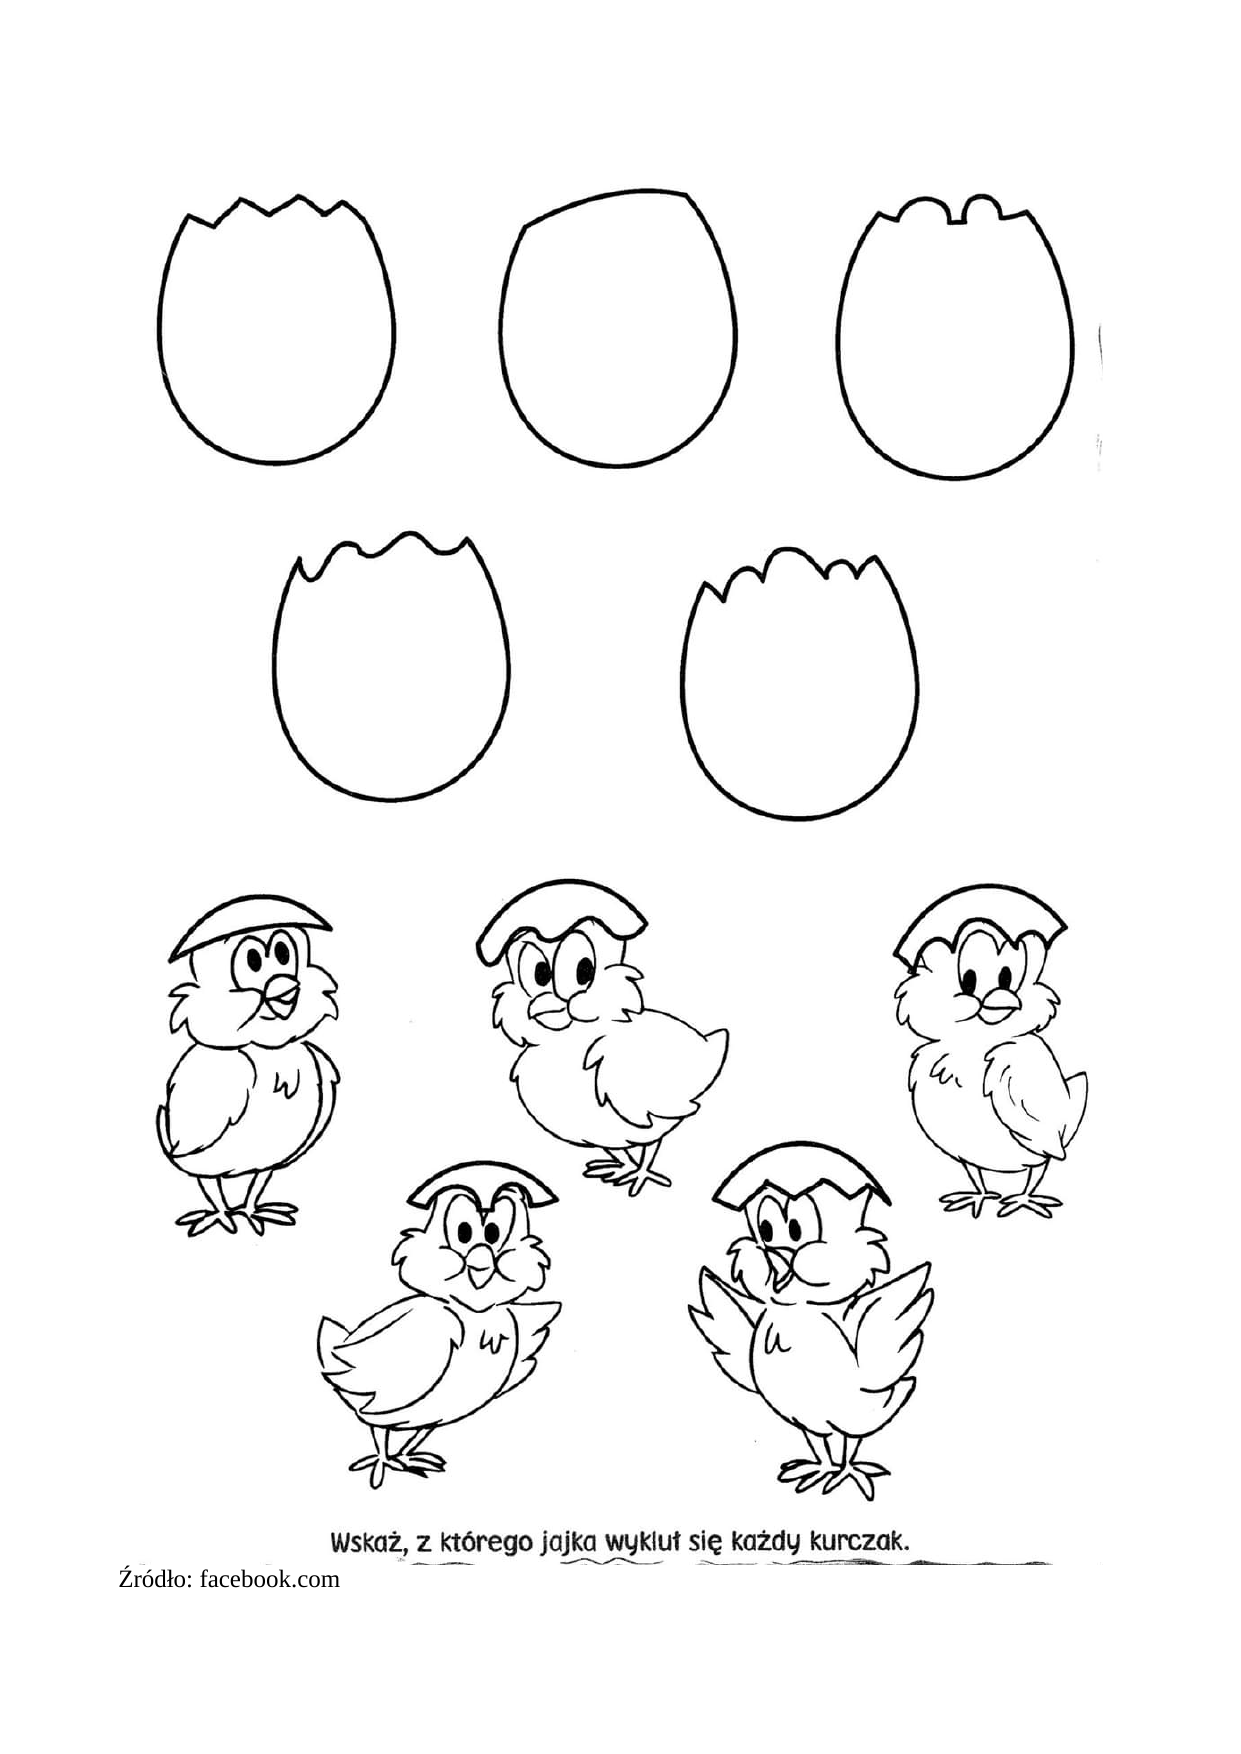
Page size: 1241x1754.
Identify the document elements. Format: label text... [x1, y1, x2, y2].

picture [137, 177, 1103, 1565]
text Źródło: facebook.com [118, 118, 1122, 1593]
